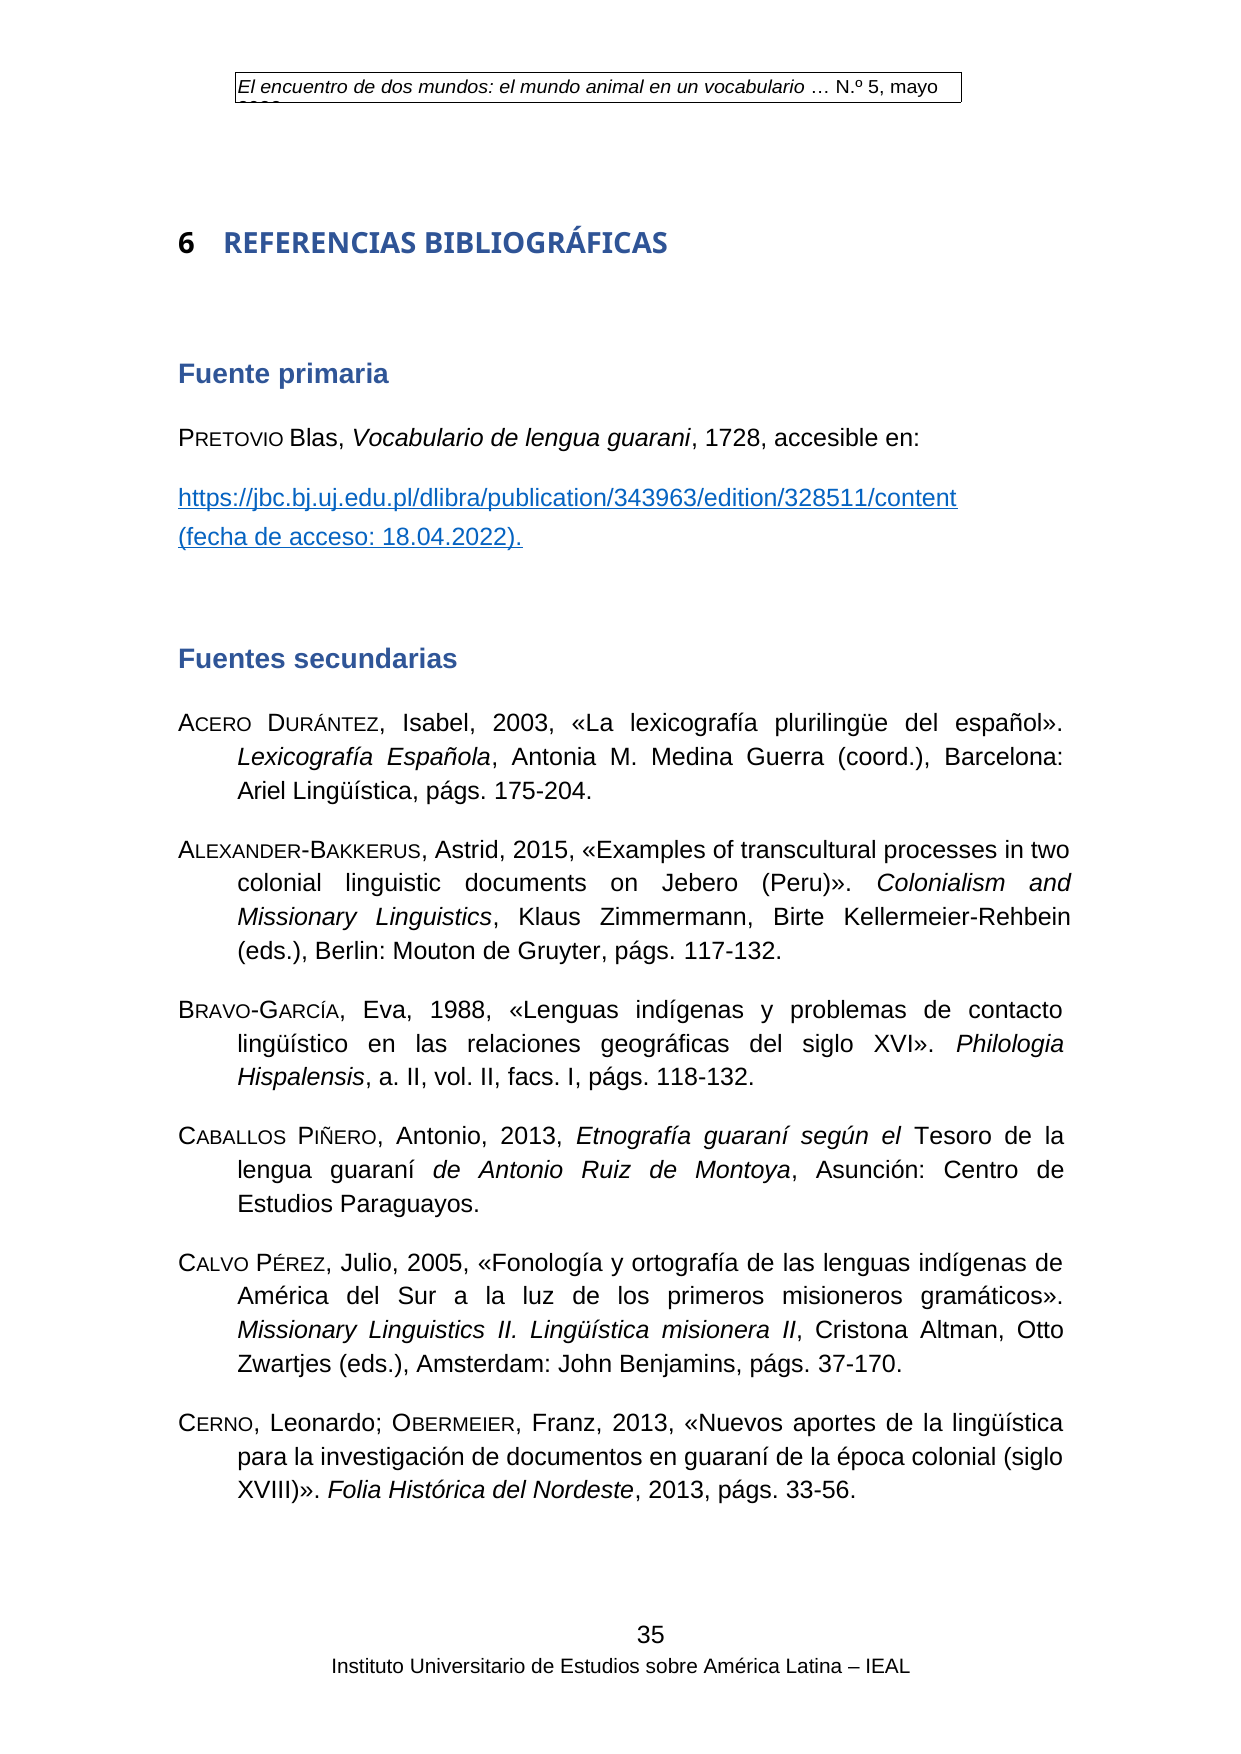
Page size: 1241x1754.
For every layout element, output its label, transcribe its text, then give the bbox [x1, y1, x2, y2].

text ACERO DURÁNTEZ, Isabel, 2003, «La lexicografía plurilingüe del español». Lexicografía Española, Antonia M. Medina Guerra (coord.), Barcelona: Ariel Lingüística, págs. 175-204. [178, 708, 1064, 804]
text CALVO PÉREZ, Julio, 2005, «Fonología y ortografía de las lenguas indígenas de América del Sur a la luz de los primeros misioneros gramáticos». Missionary Linguistics II. Lingüística misionera II, Cristona Altman, Otto Zwartjes (eds.), Amsterdam: John Benjamins, págs. 37-170. [178, 1247, 1064, 1378]
text PRETOVIO Blas, Vocabulario de lengua guarani, 1728, accesible en: [178, 423, 1190, 451]
text ALEXANDER-BAKKERUS, Astrid, 2015, «Examples of transcultural processes in two colonial linguistic documents on Jebero (Peru)». Colonialism and Missionary Linguistics, Klaus Zimmermann, Birte Kellermeier-Rehbein (eds.), Berlin: Mouton de Gruyter, págs. 117-132. [178, 834, 1071, 965]
subtitle REFERENCIAS BIBLIOGRÁFICAS [178, 223, 1190, 262]
subtitle Fuentes secundarias [178, 642, 1190, 674]
text CERNO, Leonardo; OBERMEIER, Franz, 2013, «Nuevos aportes de la lingüística para la investigación de documentos en guaraní de la época colonial (siglo XVIII)». Folia Histórica del Nordeste, 2013, págs. 33-56. [178, 1408, 1064, 1504]
text https://jbc.bj.uj.edu.pl/dlibra/publication/343963/edition/328511/content (fecha de acceso: 18.04.2022). [178, 483, 1025, 551]
text CABALLOS PIÑERO, Antonio, 2013, Etnografía guaraní según el Tesoro de la lengua guaraní de Antonio Ruiz de Montoya, Asunción: Centro de Estudios Paraguayos. [178, 1121, 1064, 1217]
text BRAVO-GARCÍA, Eva, 1988, «Lenguas indígenas y problemas de contacto lingüístico en las relaciones geográficas del siglo XVI». Philologia Hispalensis, a. II, vol. II, facs. I, págs. 118-132. [178, 995, 1064, 1091]
subtitle Fuente primaria [178, 357, 1190, 389]
